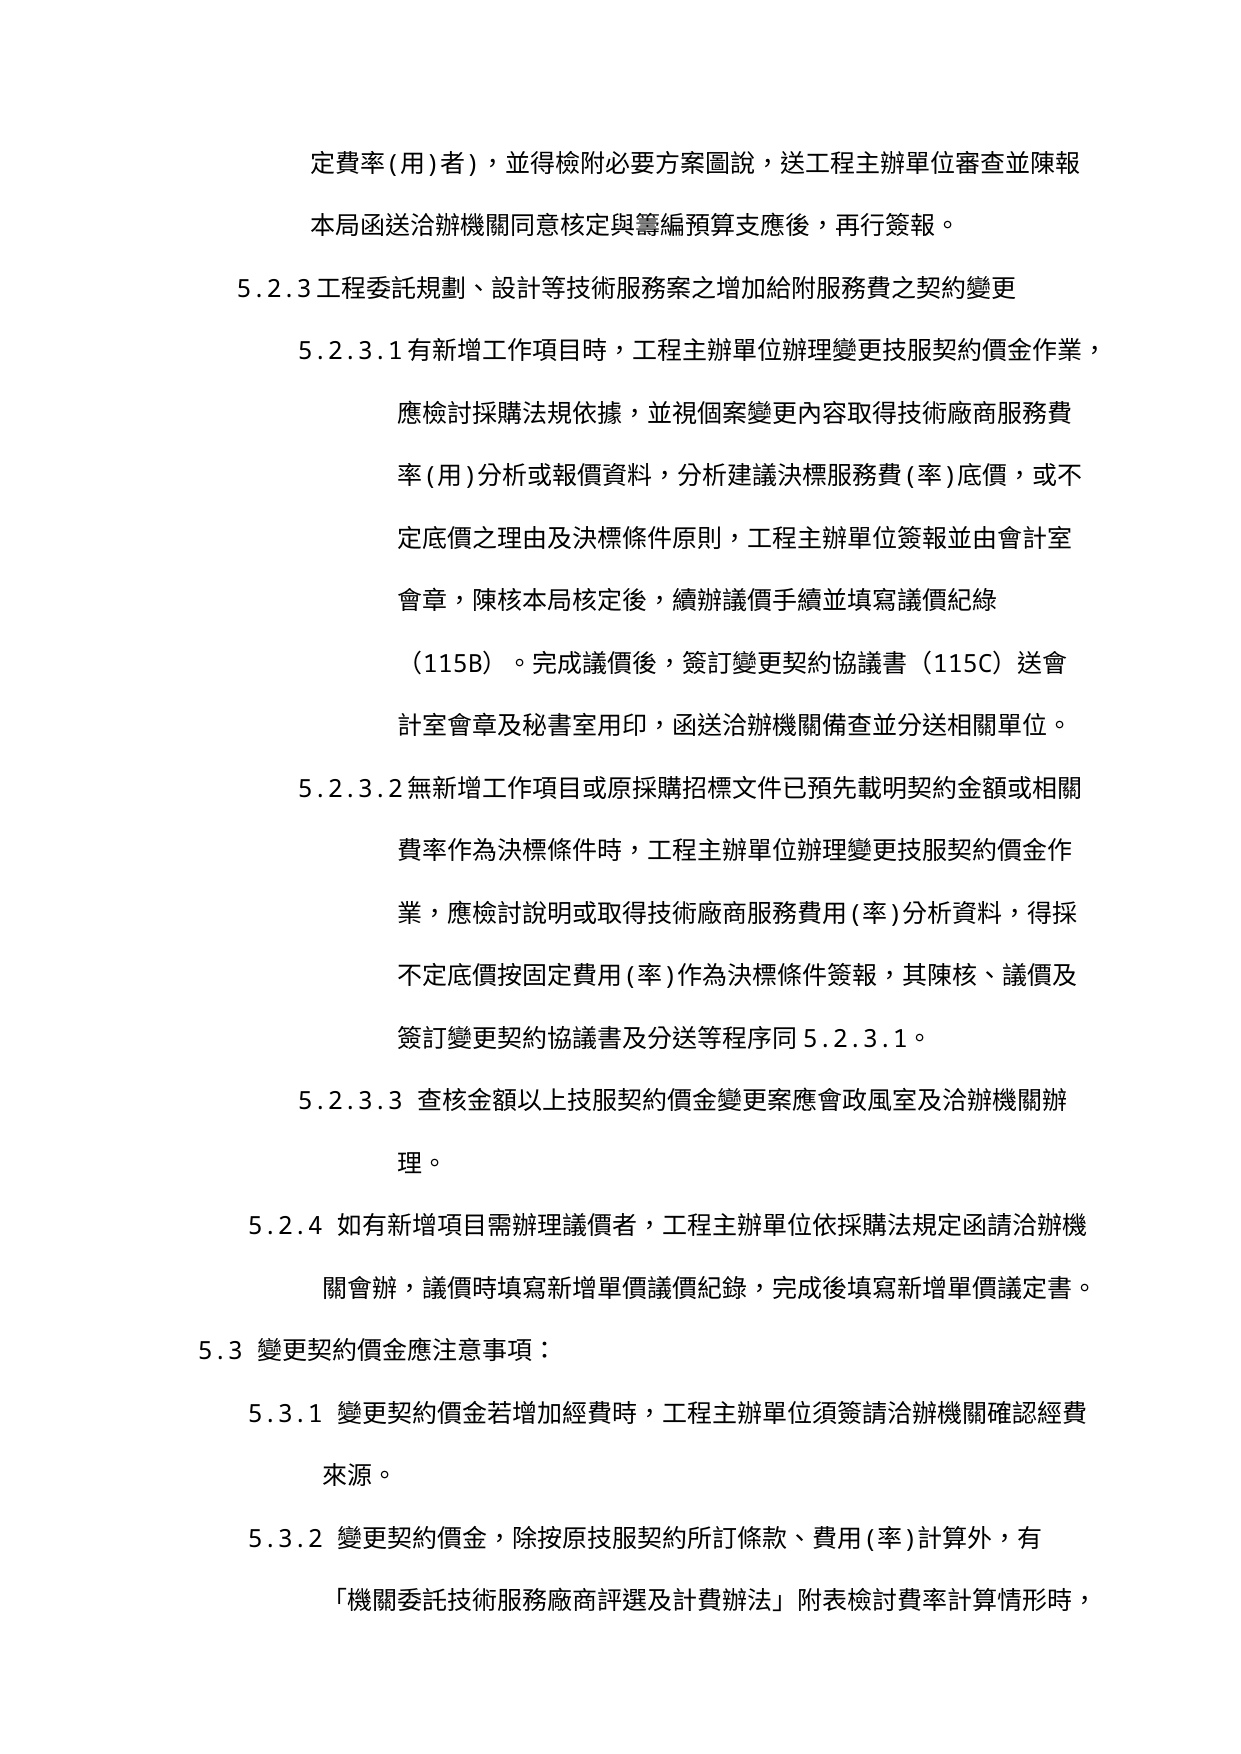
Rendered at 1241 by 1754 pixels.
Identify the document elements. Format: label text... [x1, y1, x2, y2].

text 5.2.3.1有新增工作項目時，工程主辦單位辦理變更技服契約價金作業，應檢討採購法規依據，並視個案變更內容取得技術廠商服務費率(用)分析或報價資料，分析建議決標服務費(率)底價，或不定底價之理由及決標條件原則，工程主辦單位簽報並由會計室會章，陳核本局核定後，續辦議價手續並填寫議價紀綠（115B）。完成議價後，簽訂變更契約協議書（115C）送會計室會章及秘書室用印，函送洽辦機關備查並分送相關單位。 [298, 307, 1092, 744]
text 5.2.4 如有新增項目需辦理議價者，工程主辦單位依採購法規定函請洽辦機關會辦，議價時填寫新增單價議價紀錄，完成後填寫新增單價議定書。 [248, 1182, 1092, 1307]
text 5.2.3.2無新增工作項目或原採購招標文件已預先載明契約金額或相關費率作為決標條件時，工程主辦單位辦理變更技服契約價金作業，應檢討說明或取得技術廠商服務費用(率)分析資料，得採不定底價按固定費用(率)作為決標條件簽報，其陳核、議價及簽訂變更契約協議書及分送等程序同5.2.3.1。 [298, 744, 1092, 1057]
text 5.3.1 變更契約價金若增加經費時，工程主辦單位須簽請洽辦機關確認經費來源。 [248, 1369, 1092, 1494]
text 5.2.3.3 查核金額以上技服契約價金變更案應會政風室及洽辦機關辦理。 [298, 1057, 1092, 1182]
text 5.3 變更契約價金應注意事項： [198, 1307, 1092, 1369]
text 5.3.2 變更契約價金，除按原技服契約所訂條款、費用(率)計算外，有「機關委託技術服務廠商評選及計費辦法」附表檢討費率計算情形時，應經雙方協議合理費用(率)。採固定費用(率)為決標條件者，議價(約)無議減價格(或率費)時，得先議定其他工作內容。 [248, 1494, 1092, 1619]
text 5.2.3工程委託規劃、設計等技術服務案之增加給附服務費之契約變更 [236, 244, 1092, 307]
text 定費率(用)者)，並得檢附必要方案圖說，送工程主辦單位審查並陳報本局函送洽辦機關同意核定與籌編預算支應後，再行簽報。 [236, 119, 1092, 244]
